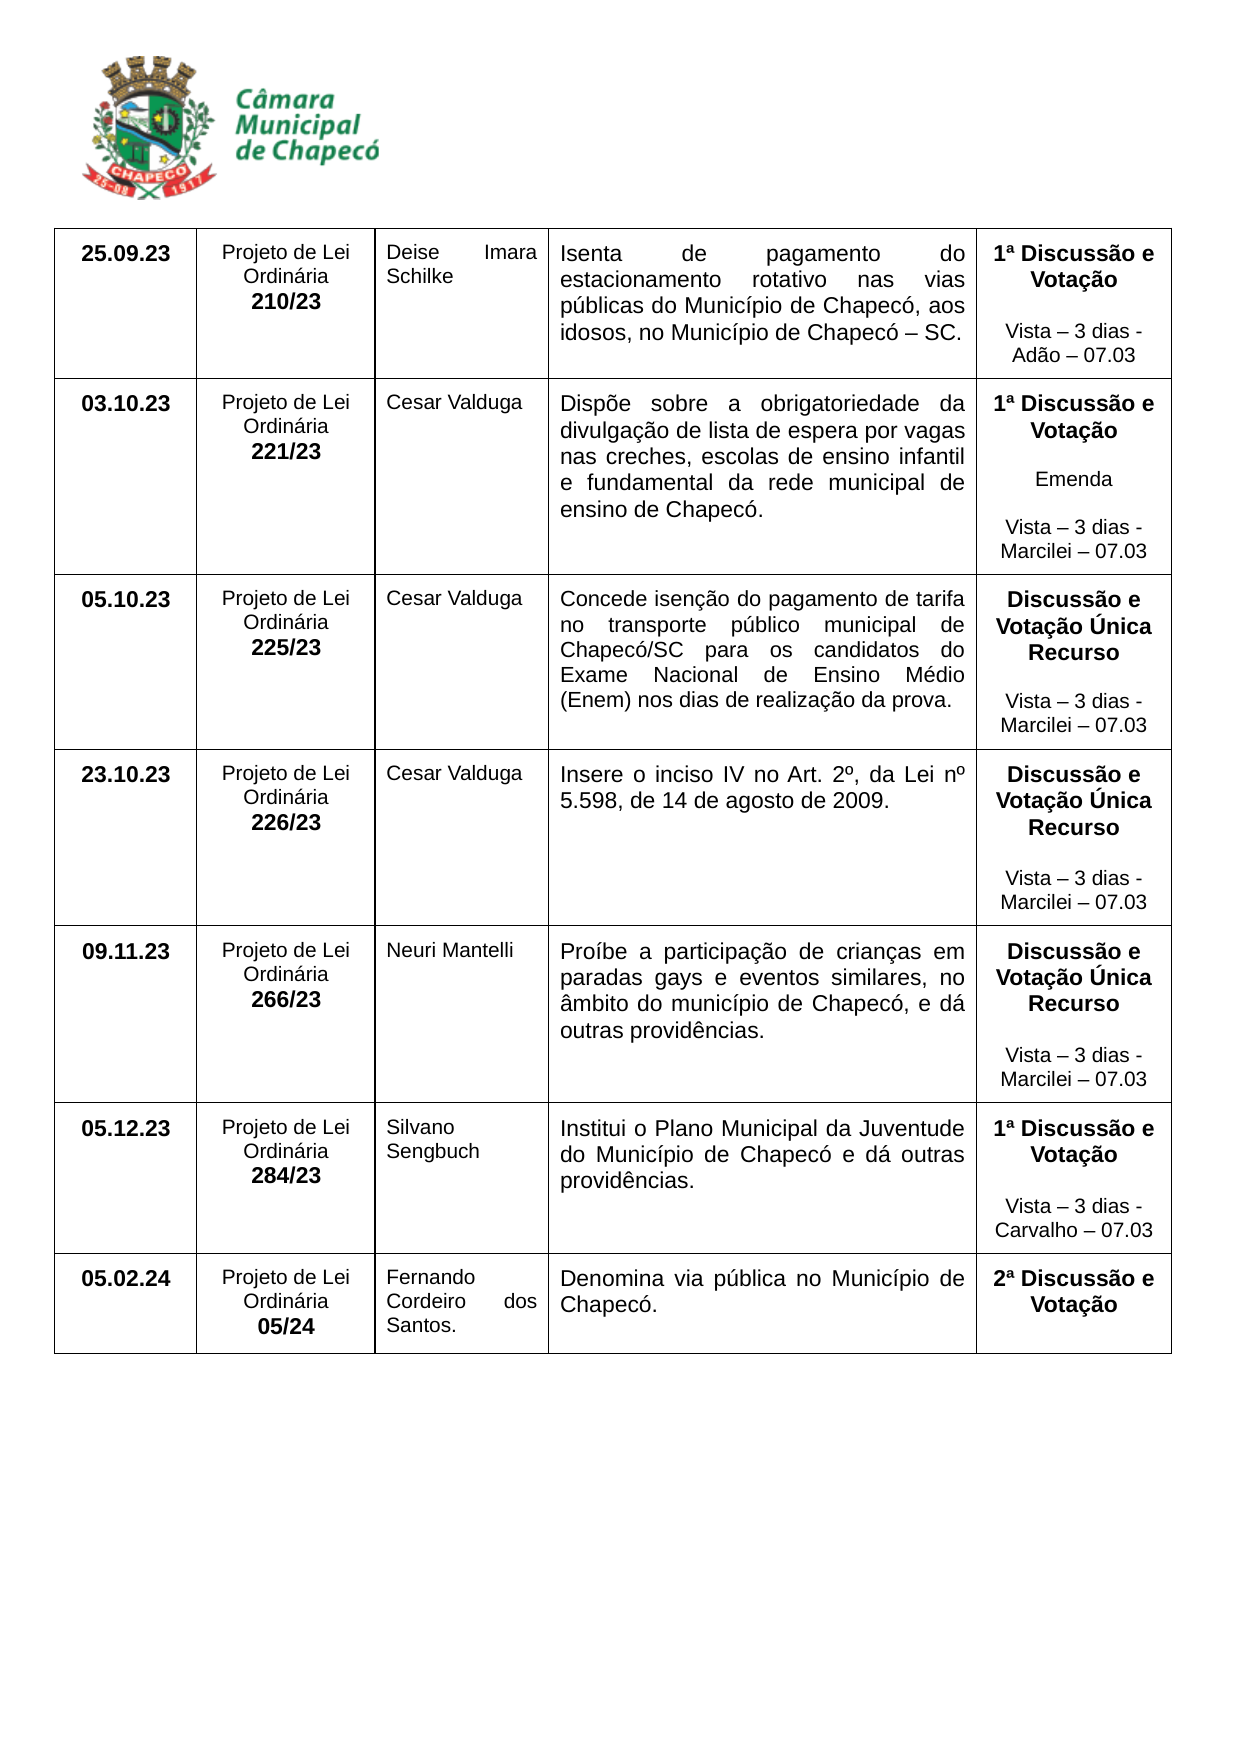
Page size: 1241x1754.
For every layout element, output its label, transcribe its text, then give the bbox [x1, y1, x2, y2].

table_cell Projeto de Lei Ordinária 210/23 [197, 229, 374, 378]
table_cell Cesar Valduga [376, 575, 548, 748]
table_cell Denomina via pública no Município de Chapecó. [549, 1254, 976, 1353]
table_cell Proíbe a participação de crianças em paradas gays e eventos similares, no âmbito do município de Chapecó, e dá outras providências. [549, 926, 976, 1102]
table_cell Institui o Plano Municipal da Juventude do Município de Chapecó e dá outras providências. [549, 1103, 976, 1253]
table_cell Neuri Mantelli [376, 926, 548, 1102]
table_cell Cesar Valduga [376, 750, 548, 925]
table_cell Projeto de Lei Ordinária 266/23 [197, 926, 374, 1102]
table_cell Silvano Sengbuch [376, 1103, 548, 1253]
table_cell Isenta de pagamento do estacionamento rotativo nas vias públicas do Município de Chapecó, aos idosos, no Município de Chapecó – SC. [549, 229, 976, 378]
table_cell Projeto de Lei Ordinária 226/23 [197, 750, 374, 925]
table_cell Cesar Valduga [376, 379, 548, 574]
table_cell Projeto de Lei Ordinária 284/23 [197, 1103, 374, 1253]
table_cell 2ª Discussão e Votação [977, 1254, 1171, 1353]
table_cell Projeto de Lei Ordinária 221/23 [197, 379, 374, 574]
table_cell 25.09.23 [55, 229, 196, 378]
table_cell 09.11.23 [55, 926, 196, 1102]
table_cell 1ª Discussão e Votação Emenda Vista – 3 dias -Marcilei – 07.03 [977, 379, 1171, 574]
picture [81, 56, 379, 200]
table_cell 03.10.23 [55, 379, 196, 574]
table_cell Dispõe sobre a obrigatoriedade da divulgação de lista de espera por vagas nas creches, escolas de ensino infantil e fundamental da rede municipal de ensino de Chapecó. [549, 379, 976, 574]
table_cell Projeto de Lei Ordinária 225/23 [197, 575, 374, 748]
table_cell Concede isenção do pagamento de tarifa no transporte público municipal de Chapecó/SC para os candidatos do Exame Nacional de Ensino Médio (Enem) nos dias de realização da prova. [549, 575, 976, 748]
table_cell 05.02.24 [55, 1254, 196, 1353]
table_cell 05.12.23 [55, 1103, 196, 1253]
table_cell 05.10.23 [55, 575, 196, 748]
table_cell Insere o inciso IV no Art. 2º, da Lei nº 5.598, de 14 de agosto de 2009. [549, 750, 976, 925]
table_cell Fernando Cordeiro dos Santos. [376, 1254, 548, 1353]
table_cell Discussão e Votação Única Recurso Vista – 3 dias -Marcilei – 07.03 [977, 750, 1171, 925]
table_cell 23.10.23 [55, 750, 196, 925]
table_cell Discussão e Votação Única Recurso Vista – 3 dias -Marcilei – 07.03 [977, 575, 1171, 748]
table_cell 1ª Discussão e Votação Vista – 3 dias -Adão – 07.03 [977, 229, 1171, 378]
table_cell Deise Imara Schilke [376, 229, 548, 378]
table_cell Projeto de Lei Ordinária 05/24 [197, 1254, 374, 1353]
table_cell Discussão e Votação Única Recurso Vista – 3 dias -Marcilei – 07.03 [977, 926, 1171, 1102]
table_cell 1ª Discussão e Votação Vista – 3 dias -Carvalho – 07.03 [977, 1103, 1171, 1253]
